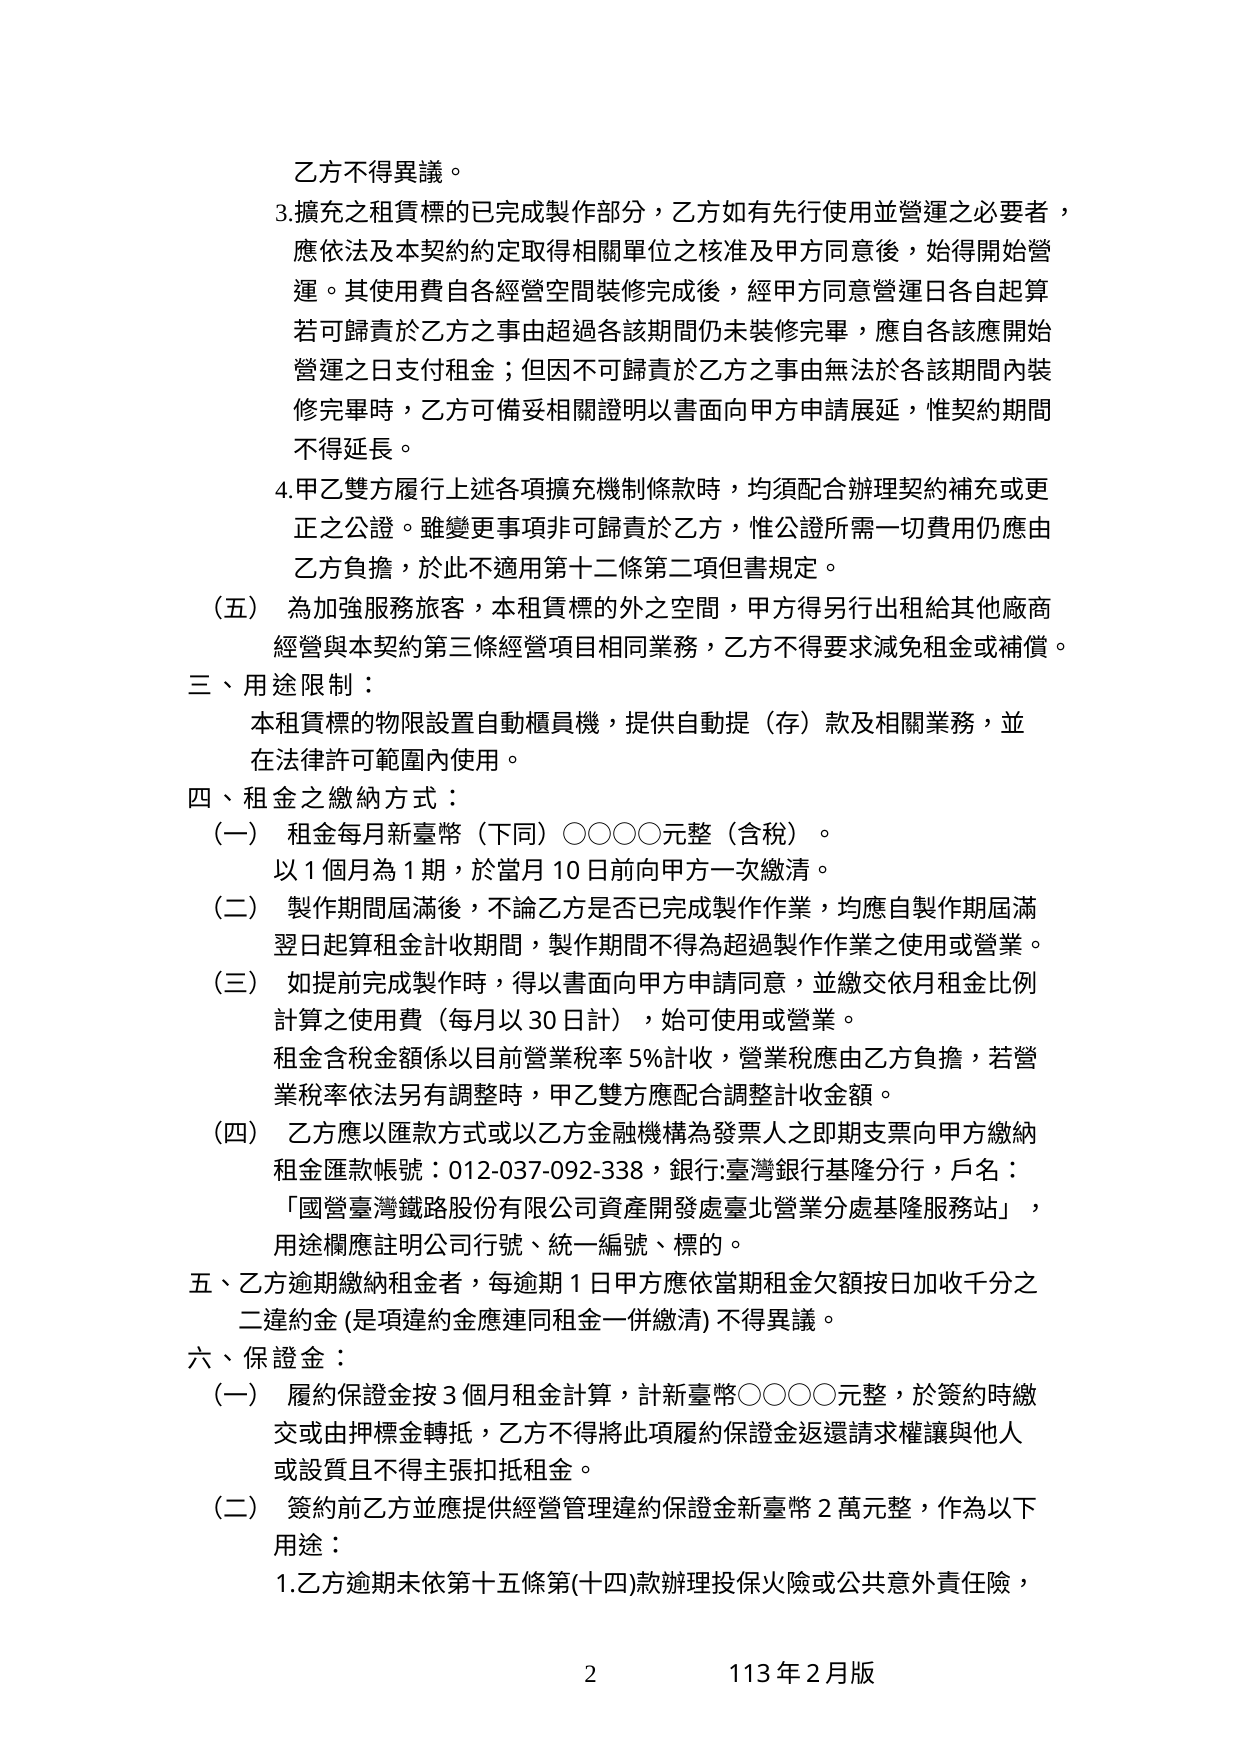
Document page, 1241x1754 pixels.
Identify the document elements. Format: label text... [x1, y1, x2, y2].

list 如提前完成製作時，得以書面向甲方申請同意，並繳交依月租金比例計算之使用費（每月以30日計），始可使用或營業。 [198, 962, 1047, 1037]
text 1.乙方逾期未依第十五條第(十四)款辦理投保火險或公共意外責任險， [275, 1562, 1053, 1599]
list 製作期間屆滿後，不論乙方是否已完成製作作業，均應自製作期屆滿翌日起算租金計收期間，製作期間不得為超過製作作業之使用或營業。 [198, 887, 1047, 962]
text 4.甲乙雙方履行上述各項擴充機制條款時，均須配合辦理契約補充或更正之公證。雖變更事項非可歸責於乙方，惟公證所需一切費用仍應由乙方負擔，於此不適用第十二條第二項但書規定。 [275, 467, 1053, 585]
list 簽約前乙方並應提供經營管理違約保證金新臺幣2萬元整，作為以下用途： [198, 1487, 1047, 1562]
text 3.擴充之租賃標的已完成製作部分，乙方如有先行使用並營運之必要者，應依法及本契約約定取得相關單位之核准及甲方同意後，始得開始營運。其使用費自各經營空間裝修完成後，經甲方同意營運日各自起算。若可歸責於乙方之事由超過各該期間仍未裝修完畢，應自各該應開始營運之日支付租金；但因不可歸責於乙方之事由無法於各該期間內裝修完畢時，乙方可備妥相關證明以書面向甲方申請展延，惟契約期間不得延長。 [275, 189, 1053, 467]
list 租金每月新臺幣（下同）○○○○元整（含稅）。 [198, 814, 1053, 851]
list 為加強服務旅客，本租賃標的外之空間，甲方得另行出租給其他廠商經營與本契約第三條經營項目相同業務，乙方不得要求減免租金或補償。 [198, 585, 1053, 664]
text 本租賃標的物限設置自動櫃員機，提供自動提（存）款及相關業務，並在法律許可範圍內使用。 [250, 702, 1047, 777]
text 乙方不得異議。 [275, 150, 1053, 189]
text 以1個月為1期，於當月10日前向甲方一次繳清。 [273, 851, 1053, 887]
text 三、用途限制： [187, 664, 1053, 702]
text 四、租金之繳納方式： [187, 777, 1053, 814]
text 租金含稅金額係以目前營業稅率5%計收，營業稅應由乙方負擔，若營業稅率依法另有調整時，甲乙雙方應配合調整計收金額。 [273, 1037, 1047, 1112]
list 乙方應以匯款方式或以乙方金融機構為發票人之即期支票向甲方繳納租金匯款帳號：012-037-092-338，銀行:臺灣銀行基隆分行，戶名：「國營臺灣鐵路股份有限公司資產開發處臺北營業分處基隆服務站」，用途欄應註明公司行號、統一編號、標的。 [198, 1112, 1047, 1262]
text 六、保證金： [187, 1337, 1053, 1374]
text 五、乙方逾期繳納租金者，每逾期1日甲方應依當期租金欠額按日加收千分之二違約金 (是項違約金應連同租金一併繳清) 不得異議。 [189, 1262, 1053, 1337]
list 履約保證金按3個月租金計算，計新臺幣○○○○元整，於簽約時繳交或由押標金轉抵，乙方不得將此項履約保證金返還請求權讓與他人或設質且不得主張扣抵租金。 [198, 1374, 1047, 1487]
